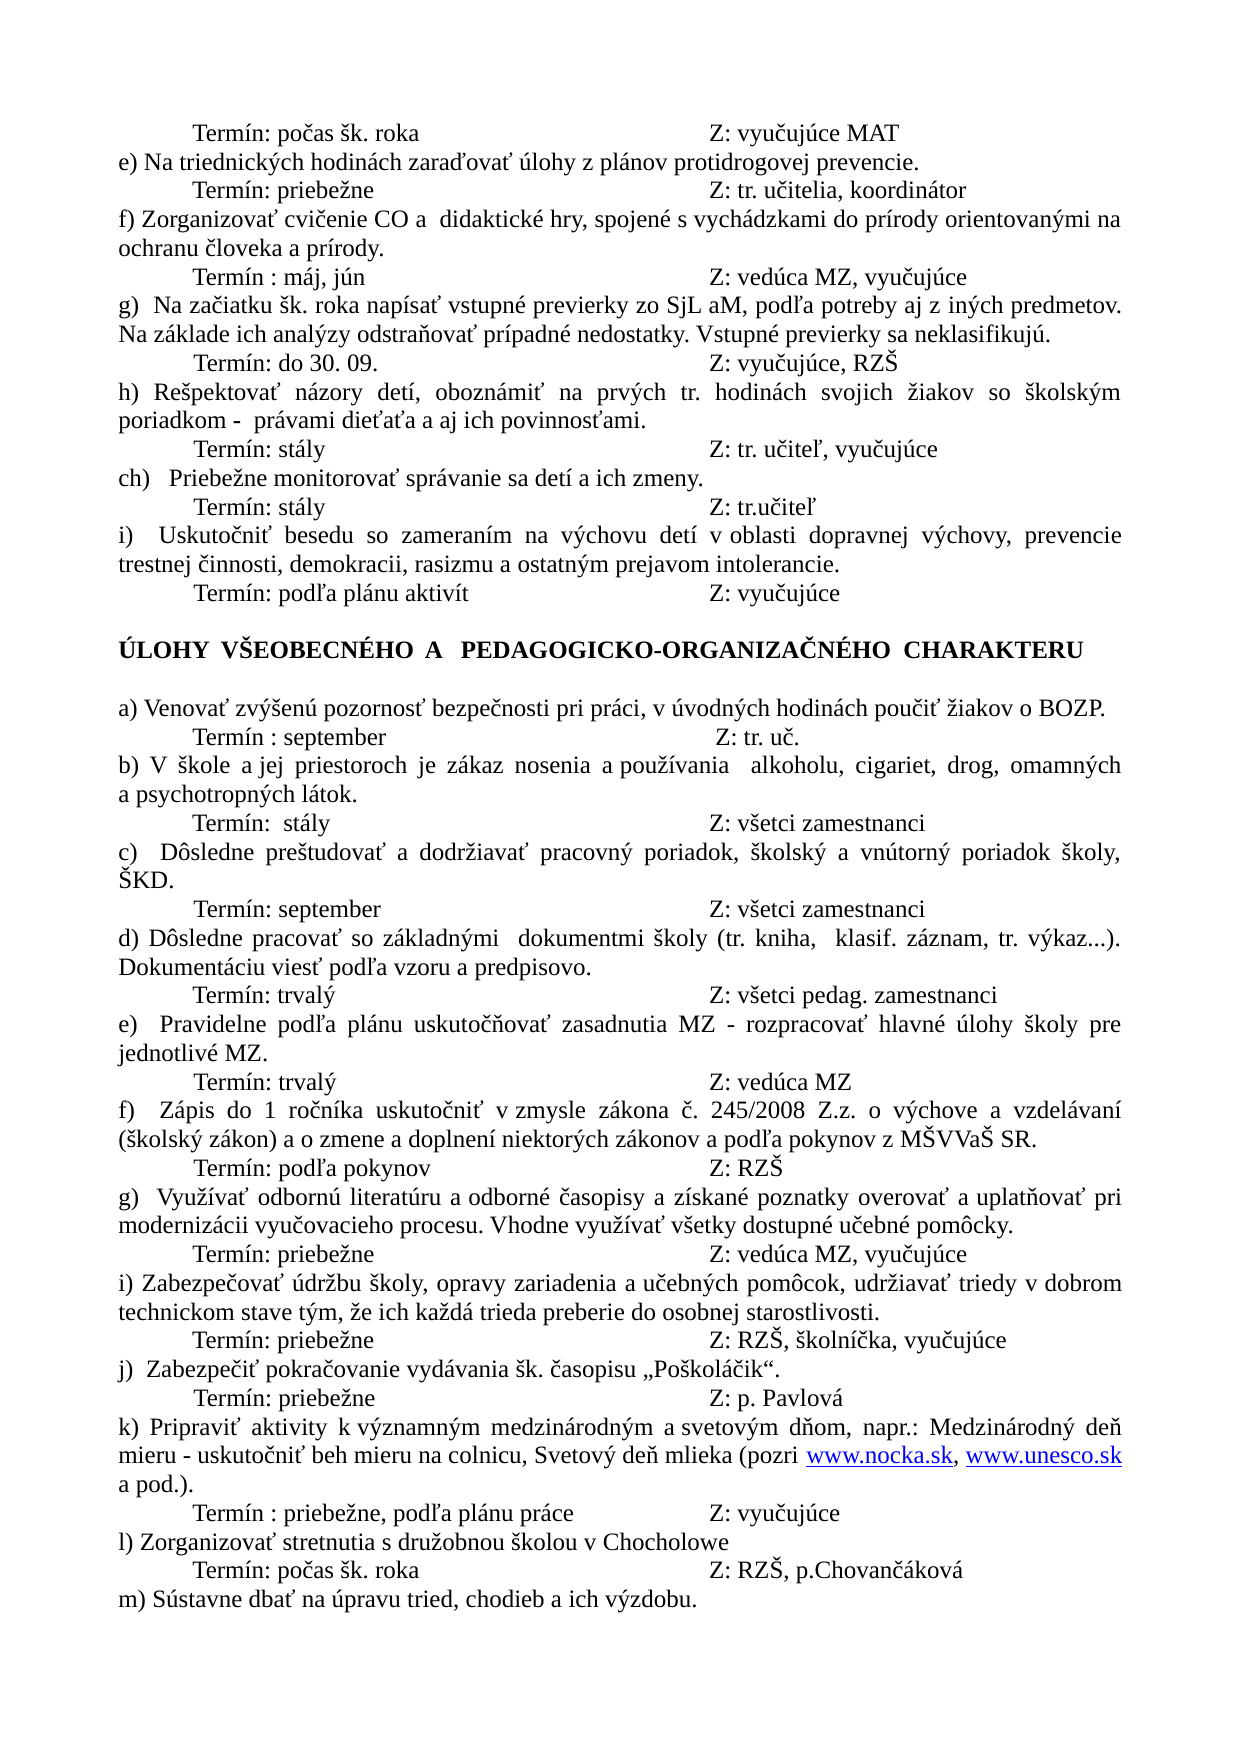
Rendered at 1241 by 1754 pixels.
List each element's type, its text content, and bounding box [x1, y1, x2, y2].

text ch) Priebežne monitorovať správanie sa detí a ich zmeny. [118, 463, 1122, 492]
text c) Dôsledne preštudovať a dodržiavať pracovný poriadok, školský a vnútorný poriadok školy, ŠKD. [118, 837, 1122, 894]
text Termín: podľa pokynov Z: RZŠ [118, 1153, 1122, 1182]
text a) Venovať zvýšenú pozornosť bezpečnosti pri práci, v úvodných hodinách poučiť žiakov o BOZP. [118, 693, 1122, 722]
text Termín : september Z: tr. uč. [118, 722, 1122, 751]
text Termín: stály Z: tr.učiteľ [118, 492, 1122, 521]
text Termín: stály Z: tr. učiteľ, vyučujúce [118, 434, 1122, 463]
text g) Na začiatku šk. roka napísať vstupné previerky zo SjL aM, podľa potreby aj z iných predmetov. Na základe ich analýzy odstraňovať prípadné nedostatky. Vstupné previerky sa neklasifikujú. [118, 291, 1122, 348]
text i) Zabezpečovať údržbu školy, opravy zariadenia a učebných pomôcok, udržiavať triedy v dobrom technickom stave tým, že ich každá trieda preberie do osobnej starostlivosti. [118, 1268, 1122, 1326]
text f) Zápis do 1 ročníka uskutočniť v zmysle zákona č. 245/2008 Z.z. o výchove a vzdelávaní (školský zákon) a o zmene a doplnení niektorých zákonov a podľa pokynov z MŠVVaŠ SR. [118, 1096, 1122, 1153]
text e) Pravidelne podľa plánu uskutočňovať zasadnutia MZ - rozpracovať hlavné úlohy školy pre jednotlivé MZ. [118, 1009, 1122, 1067]
text Termín: priebežne Z: RZŠ, školníčka, vyučujúce [156, 1326, 1122, 1354]
text Termín: trvalý Z: vedúca MZ [156, 1067, 1122, 1096]
text Termín: do 30. 09. Z: vyučujúce, RZŠ [118, 348, 1122, 377]
text m) Sústavne dbať na úpravu tried, chodieb a ich výzdobu. [118, 1584, 1122, 1613]
text i) Uskutočniť besedu so zameraním na výchovu detí v oblasti dopravnej výchovy, prevencie trestnej činnosti, demokracii, rasizmu a ostatným prejavom intolerancie. [118, 521, 1122, 578]
text d) Dôsledne pracovať so základnými dokumentmi školy (tr. kniha, klasif. záznam, tr. výkaz...). Dokumentáciu viesť podľa vzoru a predpisovo. [118, 923, 1122, 981]
text Termín: podľa plánu aktivít Z: vyučujúce [118, 578, 1122, 607]
text Termín: trvalý Z: všetci pedag. zamestnanci [156, 981, 1122, 1009]
text Termín: počas šk. roka Z: vyučujúce MAT [118, 118, 1122, 147]
text Termín: počas šk. roka Z: RZŠ, p.Chovančáková [118, 1556, 1122, 1584]
text l) Zorganizovať stretnutia s družobnou školou v Chocholowe [118, 1527, 1122, 1556]
text e) Na triednických hodinách zaraďovať úlohy z plánov protidrogovej prevencie. [118, 147, 1122, 176]
text h) Rešpektovať názory detí, oboznámiť na prvých tr. hodinách svojich žiakov so školským poriadkom - právami dieťaťa a aj ich povinnosťami. [118, 377, 1122, 434]
text ÚLOHY VŠEOBECNÉHO A PEDAGOGICKO-ORGANIZAČNÉHO CHARAKTERU [118, 636, 1122, 664]
text Termín : máj, jún Z: vedúca MZ, vyučujúce [118, 262, 1122, 291]
text f) Zorganizovať cvičenie CO a didaktické hry, spojené s vychádzkami do prírody orientovanými na ochranu človeka a prírody. [118, 204, 1122, 262]
text Termín : priebežne, podľa plánu práce Z: vyučujúce [118, 1498, 1122, 1527]
text Termín: priebežne Z: p. Pavlová [156, 1383, 1122, 1412]
text Termín: september Z: všetci zamestnanci [156, 894, 1122, 923]
text Termín: stály Z: všetci zamestnanci [156, 808, 1122, 837]
text Termín: priebežne Z: vedúca MZ, vyučujúce [118, 1239, 1122, 1268]
text b) V škole a jej priestoroch je zákaz nosenia a používania alkoholu, cigariet, drog, omamných a psychotropných látok. [118, 751, 1122, 808]
text Termín: priebežne Z: tr. učitelia, koordinátor [156, 176, 1122, 204]
text g) Využívať odbornú literatúru a odborné časopisy a získané poznatky overovať a uplatňovať pri modernizácii vyučovacieho procesu. Vhodne využívať všetky dostupné učebné pomôcky. [118, 1182, 1122, 1239]
text k) Pripraviť aktivity k významným medzinárodným a svetovým dňom, napr.: Medzinárodný deň mieru - uskutočniť beh mieru na colnicu, Svetový deň mlieka (pozri www.nocka.sk, www.unesco.sk a pod.). [118, 1412, 1122, 1498]
text j) Zabezpečiť pokračovanie vydávania šk. časopisu „Poškoláčik“. [118, 1354, 1122, 1383]
